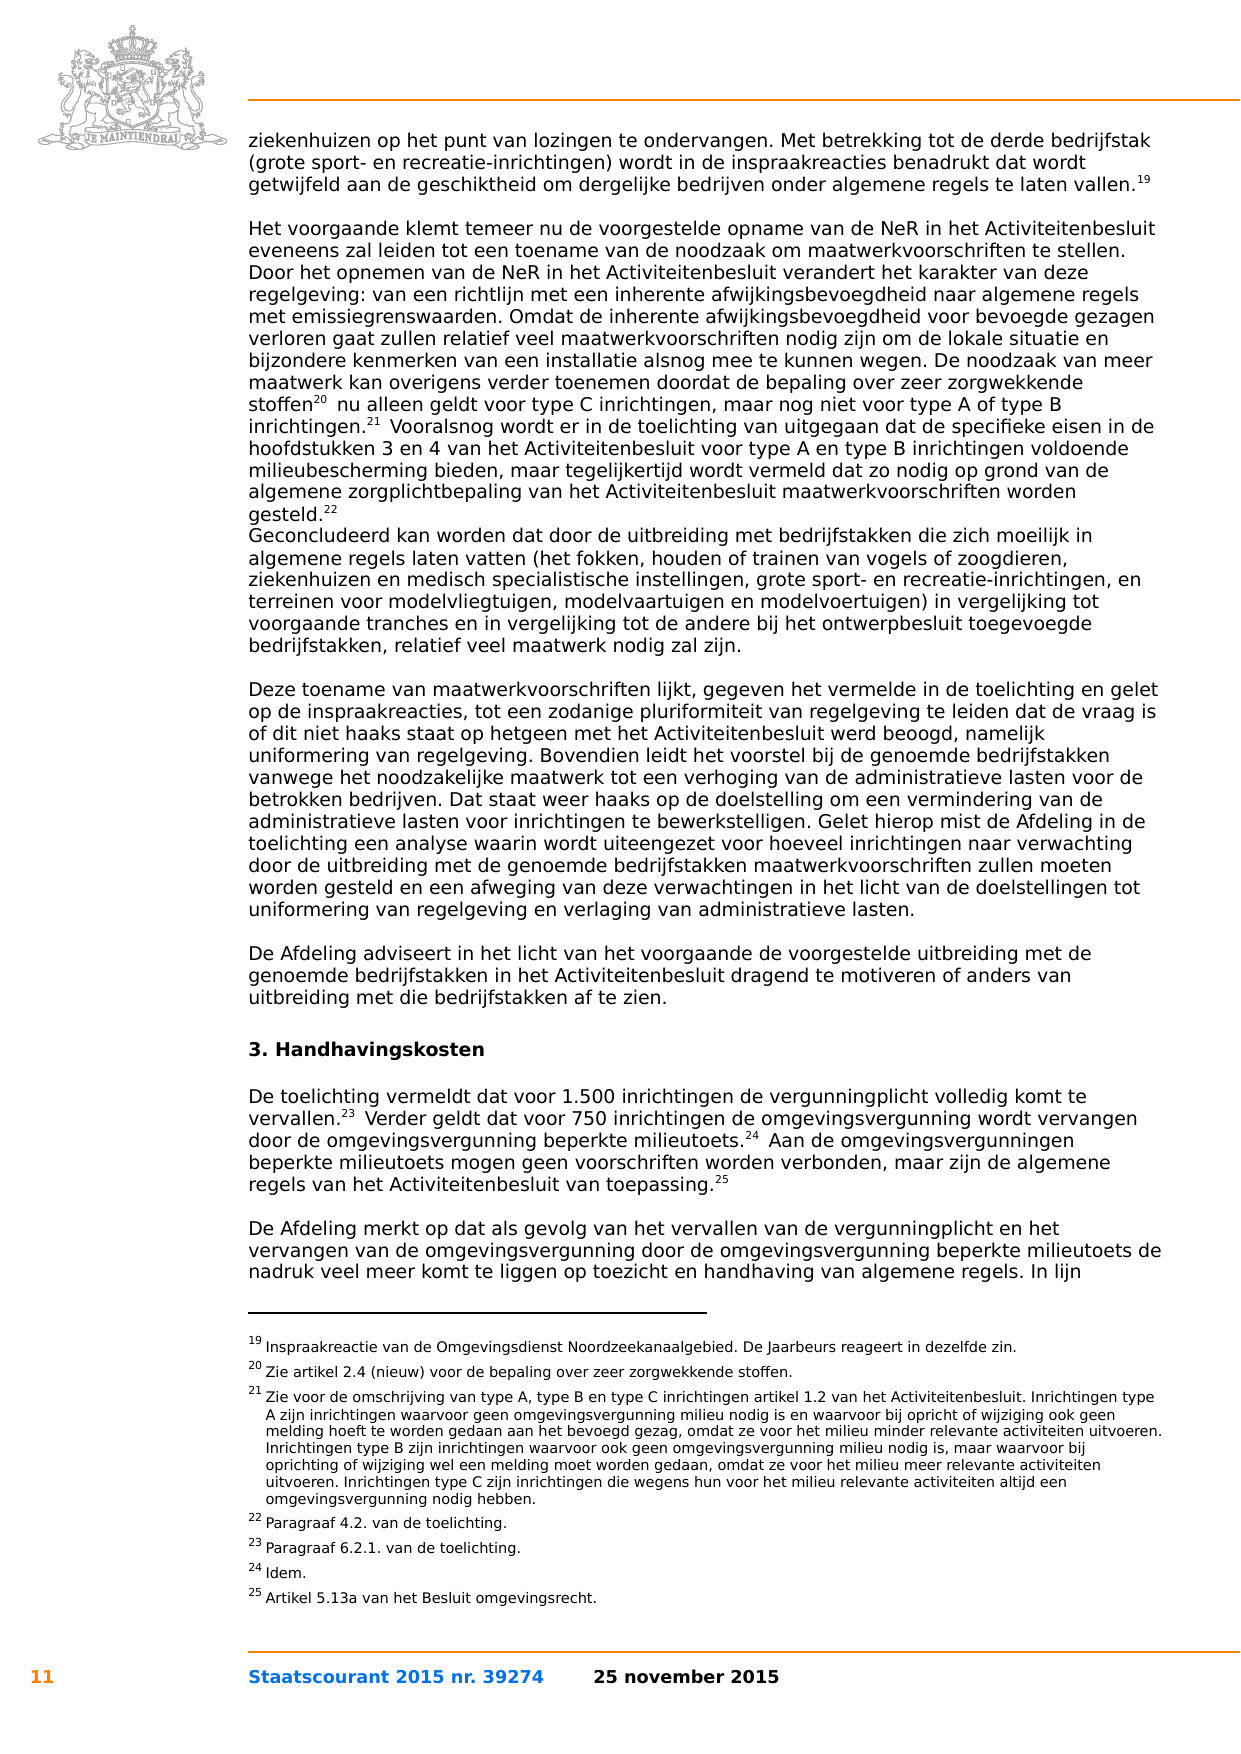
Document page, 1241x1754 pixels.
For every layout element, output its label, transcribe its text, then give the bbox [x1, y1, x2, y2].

subtitle 3. Handhavingskosten [248, 1039, 1163, 1061]
text Paragraaf 4.2. van de toelichting. [248, 1511, 1163, 1533]
text Inspraakreactie van de Omgevingsdienst Noordzeekanaalgebied. De Jaarbeurs reageert in dezelfde zin. [248, 1334, 1163, 1357]
text Artikel 5.13a van het Besluit omgevingsrecht. [248, 1586, 1163, 1608]
text Geconcludeerd kan worden dat door de uitbreiding met bedrijfstakken die zich moeilijk in algemene regels laten vatten (het fokken, houden of trainen van vogels of zoogdieren, ziekenhuizen en medisch specialistische instellingen, grote sport- en recreatie-inrichtingen, en terreinen voor modelvliegtuigen, modelvaartuigen en modelvoertuigen) in vergelijking tot voorgaande tranches en in vergelijking tot de andere bij het ontwerpbesluit toegevoegde bedrijfstakken, relatief veel maatwerk nodig zal zijn. [248, 525, 1163, 657]
text Zie voor de omschrijving van type A, type B en type C inrichtingen artikel 1.2 van het Activiteitenbesluit. Inrichtingen type A zijn inrichtingen waarvoor geen omgevingsvergunning milieu nodig is en waarvoor bij opricht of wijziging ook geen melding hoeft te worden gedaan aan het bevoegd gezag, omdat ze voor het milieu minder relevante activiteiten uitvoeren. Inrichtingen type B zijn inrichtingen waarvoor ook geen omgevingsvergunning milieu nodig is, maar waarvoor bij oprichting of wijziging wel een melding moet worden gedaan, omdat ze voor het milieu meer relevante activiteiten uitvoeren. Inrichtingen type C zijn inrichtingen die wegens hun voor het milieu relevante activiteiten altijd een omgevingsvergunning nodig hebben. [248, 1384, 1163, 1508]
text ziekenhuizen op het punt van lozingen te ondervangen. Met betrekking tot de derde bedrijfstak (grote sport- en recreatie-inrichtingen) wordt in de inspraakreacties benadrukt dat wordt getwijfeld aan de geschiktheid om dergelijke bedrijven onder algemene regels te laten vallen. [248, 130, 1163, 196]
text De Afdeling adviseert in het licht van het voorgaande de voorgestelde uitbreiding met de genoemde bedrijfstakken in het Activiteitenbesluit dragend te motiveren of anders van uitbreiding met die bedrijfstakken af te zien. [248, 943, 1163, 1009]
text Deze toename van maatwerkvoorschriften lijkt, gegeven het vermelde in de toelichting en gelet op de inspraakreacties, tot een zodanige pluriformiteit van regelgeving te leiden dat de vraag is of dit niet haaks staat op hetgeen met het Activiteitenbesluit werd beoogd, namelijk uniformering van regelgeving. Bovendien leidt het voorstel bij de genoemde bedrijfstakken vanwege het noodzakelijke maatwerk tot een verhoging van de administratieve lasten voor de betrokken bedrijven. Dat staat weer haaks op de doelstelling om een vermindering van de administratieve lasten voor inrichtingen te bewerkstelligen. Gelet hierop mist de Afdeling in de toelichting een analyse waarin wordt uiteengezet voor hoeveel inrichtingen naar verwachting door de uitbreiding met de genoemde bedrijfstakken maatwerkvoorschriften zullen moeten worden gesteld en een afweging van deze verwachtingen in het licht van de doelstellingen tot uniformering van regelgeving en verlaging van administratieve lasten. [248, 679, 1163, 921]
picture [38, 25, 227, 150]
text De Afdeling merkt op dat als gevolg van het vervallen van de vergunningplicht en het vervangen van de omgevingsvergunning door de omgevingsvergunning beperkte milieutoets de nadruk veel meer komt te liggen op toezicht en handhaving van algemene regels. In lijn [248, 1217, 1163, 1283]
text Idem. [248, 1561, 1163, 1583]
text Paragraaf 6.2.1. van de toelichting. [248, 1536, 1163, 1558]
text Het voorgaande klemt temeer nu de voorgestelde opname van de NeR in het Activiteitenbesluit eveneens zal leiden tot een toename van de noodzaak om maatwerkvoorschriften te stellen. Door het opnemen van de NeR in het Activiteitenbesluit verandert het karakter van deze regelgeving: van een richtlijn met een inherente afwijkingsbevoegdheid naar algemene regels met emissiegrenswaarden. Omdat de inherente afwijkingsbevoegdheid voor bevoegde gezagen verloren gaat zullen relatief veel maatwerkvoorschriften nodig zijn om de lokale situatie en bijzondere kenmerken van een installatie alsnog mee te kunnen wegen. De noodzaak van meer maatwerk kan overigens verder toenemen doordat de bepaling over zeer zorgwekkende stoffen nu alleen geldt voor type C inrichtingen, maar nog niet voor type A of type B inrichtingen. Vooralsnog wordt er in de toelichting van uitgegaan dat de specifieke eisen in de hoofdstukken 3 en 4 van het Activiteitenbesluit voor type A en type B inrichtingen voldoende milieubescherming bieden, maar tegelijkertijd wordt vermeld dat zo nodig op grond van de algemene zorgplichtbepaling van het Activiteitenbesluit maatwerkvoorschriften worden gesteld. [248, 218, 1163, 525]
text Zie artikel 2.4 (nieuw) voor de bepaling over zeer zorgwekkende stoffen. [248, 1359, 1163, 1382]
text De toelichting vermeldt dat voor 1.500 inrichtingen de vergunningplicht volledig komt te vervallen. Verder geldt dat voor 750 inrichtingen de omgevingsvergunning wordt vervangen door de omgevingsvergunning beperkte milieutoets. Aan de omgevingsvergunningen beperkte milieutoets mogen geen voorschriften worden verbonden, maar zijn de algemene regels van het Activiteitenbesluit van toepassing. [248, 1086, 1163, 1196]
